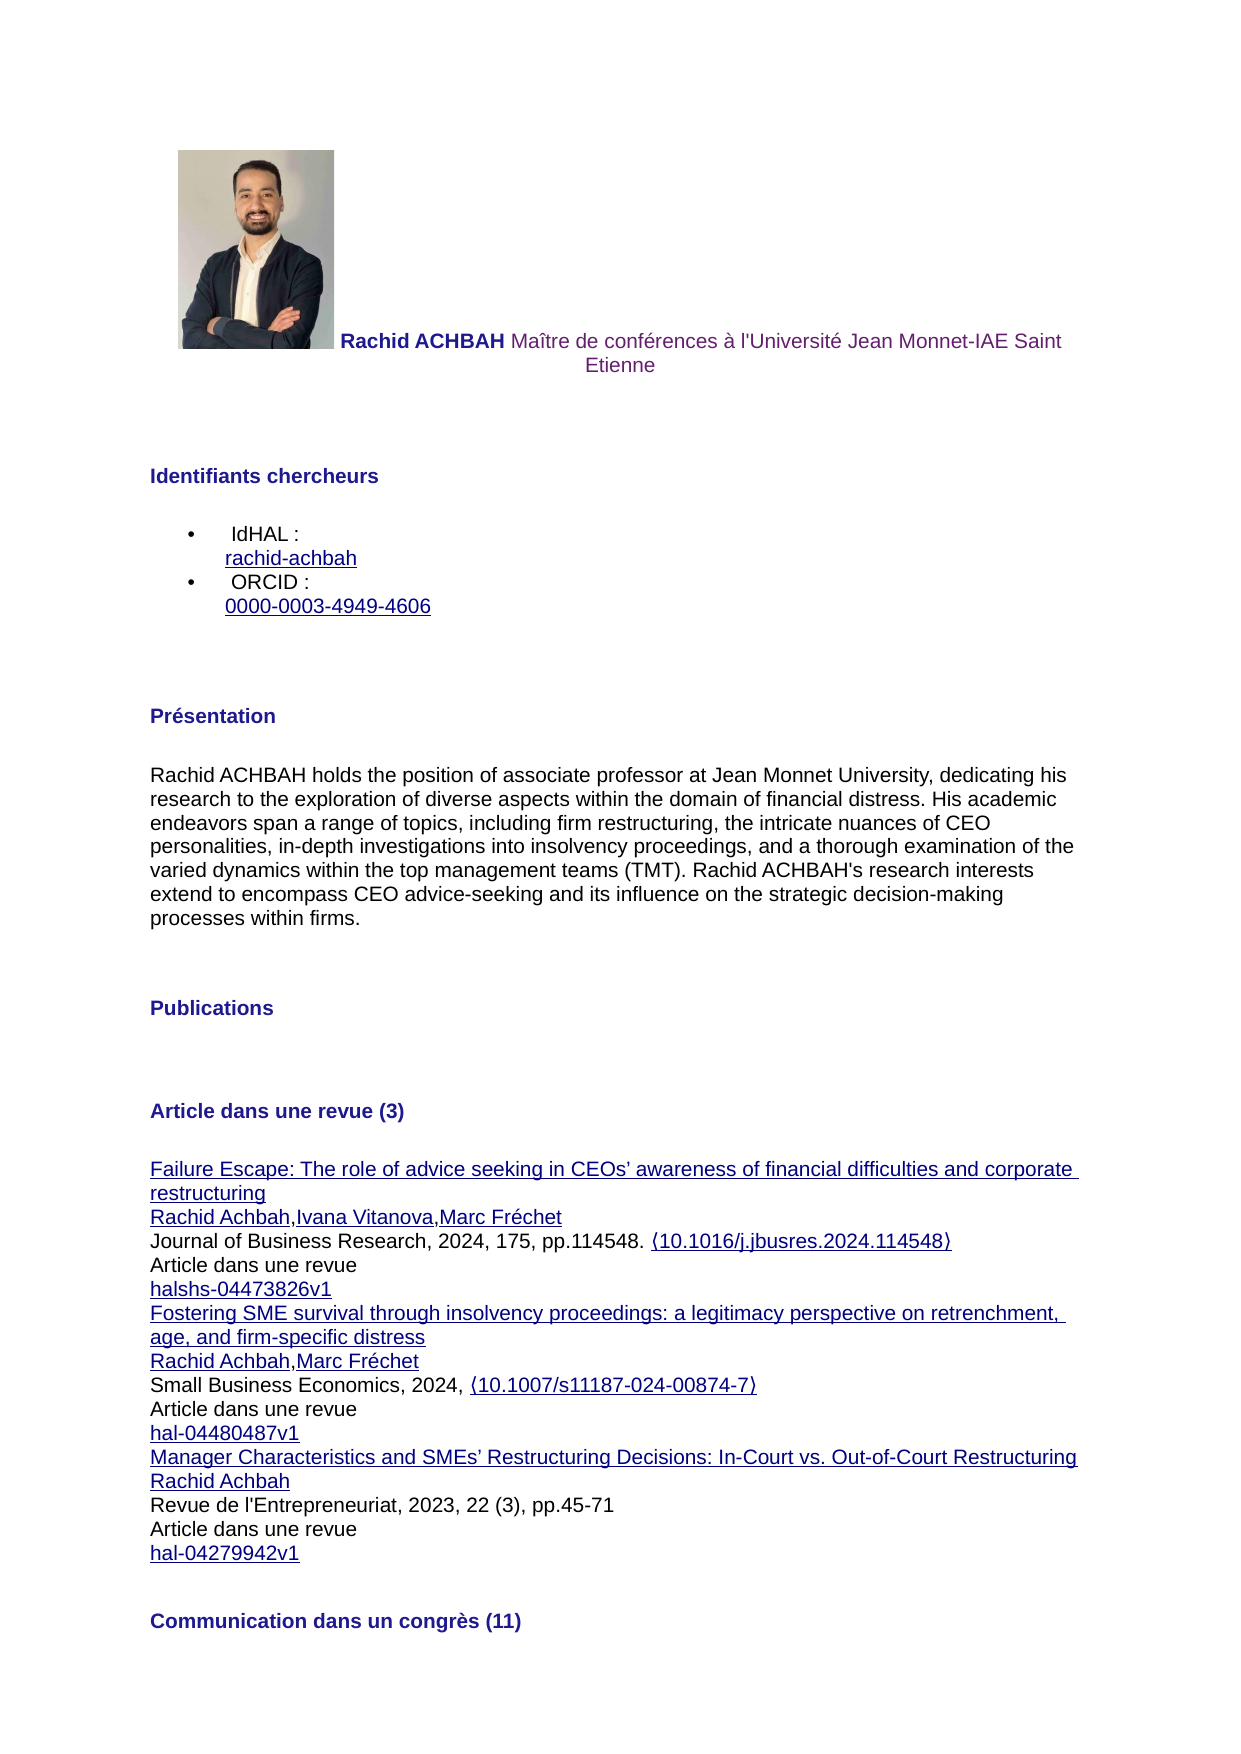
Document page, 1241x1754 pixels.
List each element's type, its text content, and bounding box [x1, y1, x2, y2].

subtitle Communication dans un congrès (11) [150, 1609, 1090, 1633]
subtitle Présentation [150, 704, 1090, 728]
subtitle Rachid ACHBAH Maître de conférences à l'Université Jean Monnet-IAE Saint Etienne [150, 150, 1090, 377]
subtitle Identifiants chercheurs [150, 463, 1090, 487]
table_cell Manager Characteristics and SMEs’ Restructuring Decisions: In-Court vs. Out-of-Court Restructuring Rachid Achbah Revue de l'Entrepreneuriat, 2023, 22 (3), pp.45-71 Article dans une revue hal-04279942v1 [150, 1445, 1090, 1564]
list rachid-achbah [187, 546, 1090, 570]
list 0000-0003-4949-4606 [187, 594, 1090, 618]
list IdHAL : [187, 522, 1090, 546]
picture [178, 150, 335, 349]
subtitle Article dans une revue (3) [150, 1099, 1090, 1123]
table_cell Fostering SME survival through insolvency proceedings: a legitimacy perspective on retrenchment, age, and firm-specific distress Rachid Achbah,Marc Fréchet Small Business Economics, 2024, ⟨10.1007/s11187-024-00874-7⟩ Article dans une revue hal-04480487v1 [150, 1301, 1090, 1445]
list ORCID : [187, 570, 1090, 594]
subtitle Publications [150, 996, 1090, 1020]
table_header Failure Escape: The role of advice seeking in CEOs’ awareness of financial difficulties and corporate restructuring Rachid Achbah,Ivana Vitanova,Marc Fréchet Journal of Business Research, 2024, 175, pp.114548. ⟨10.1016/j.jbusres.2024.114548⟩ Article dans une revue halshs-04473826v1 [150, 1157, 1090, 1301]
text Rachid ACHBAH holds the position of associate professor at Jean Monnet University, dedicating his research to the exploration of diverse aspects within the domain of financial distress. His academic endeavors span a range of topics, including firm restructuring, the intricate nuances of CEO personalities, in-depth investigations into insolvency proceedings, and a thorough examination of the varied dynamics within the top management teams (TMT). Rachid ACHBAH's research interests extend to encompass CEO advice-seeking and its influence on the strategic decision-making processes within firms. [150, 762, 1090, 930]
